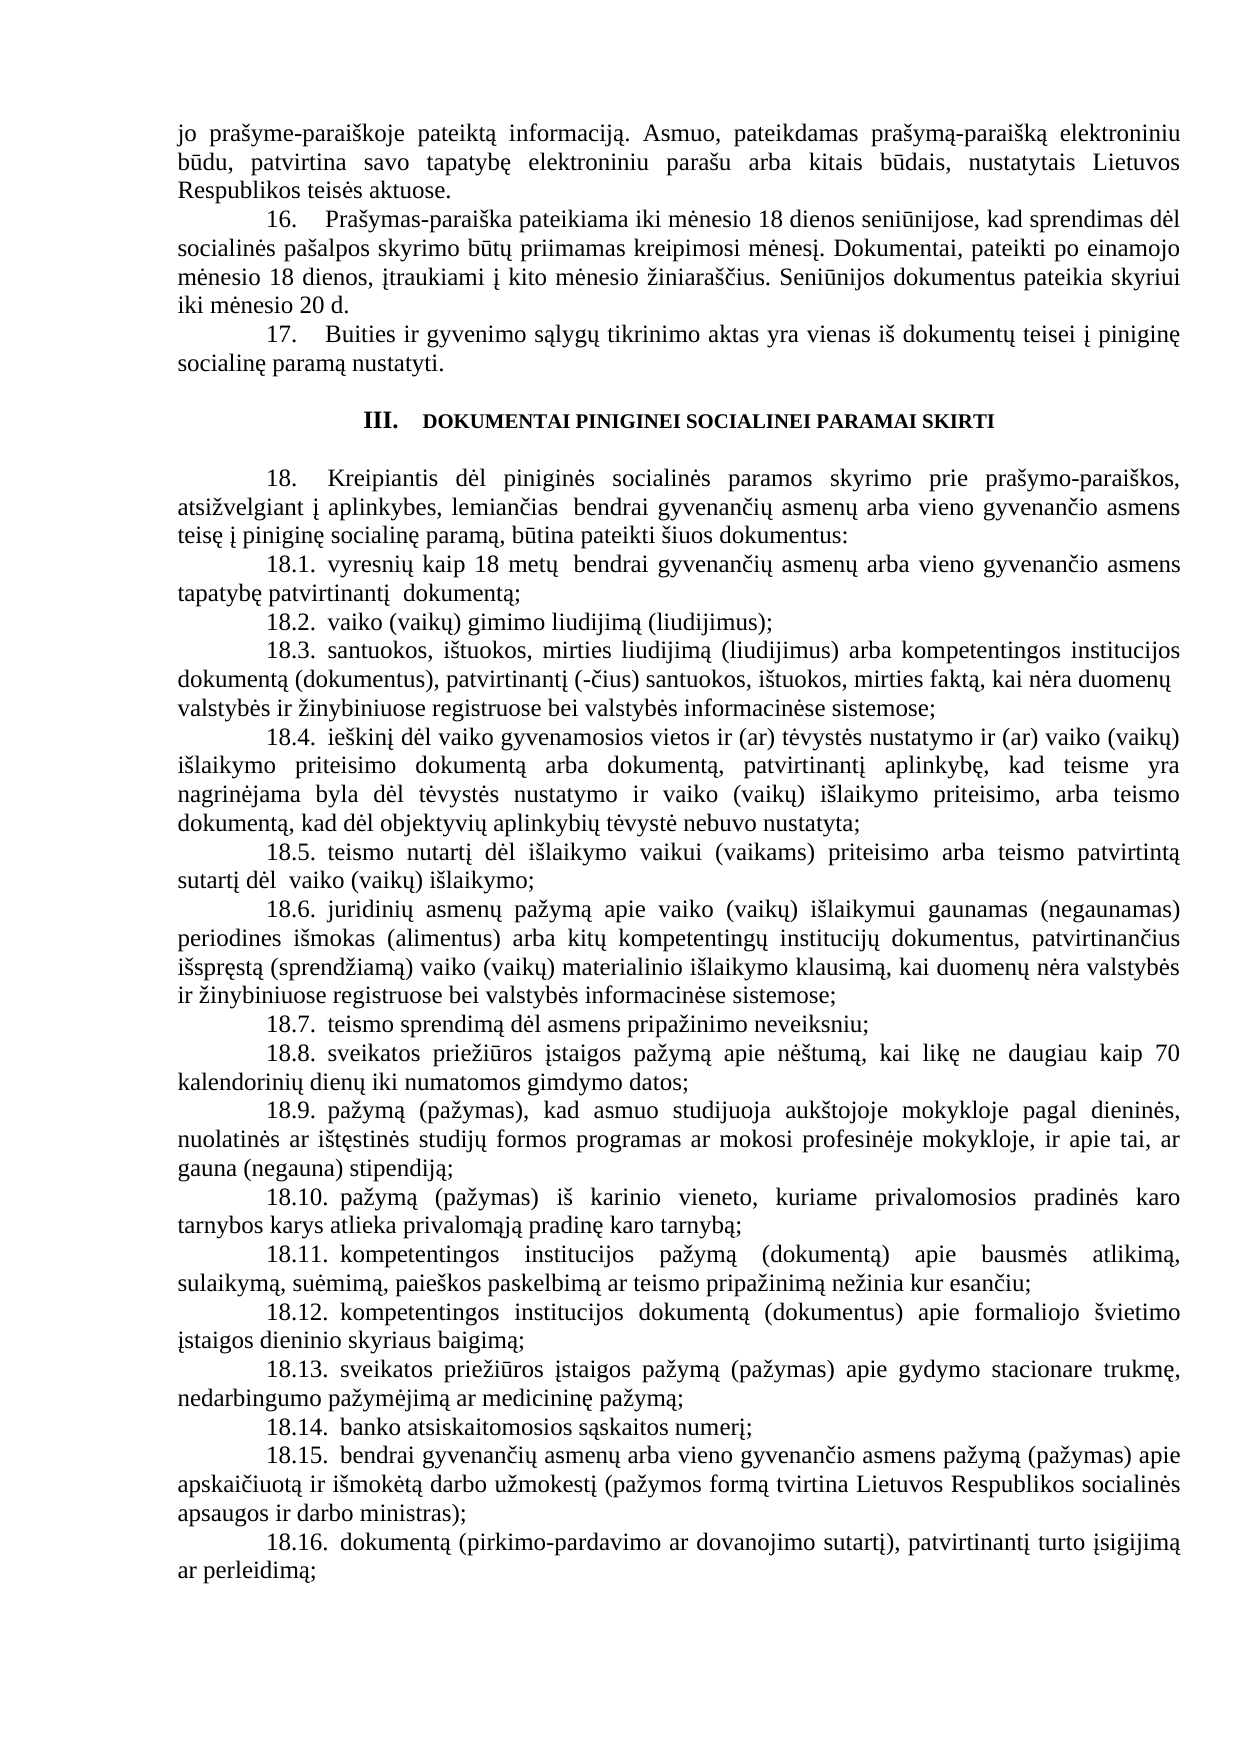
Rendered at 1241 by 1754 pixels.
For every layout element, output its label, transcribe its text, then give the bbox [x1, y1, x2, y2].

text 18.6. juridinių asmenų pažymą apie vaiko (vaikų) išlaikymui gaunamas (negaunamas) periodines išmokas (alimentus) arba kitų kompetentingų institucijų dokumentus, patvirtinančius išspręstą (sprendžiamą) vaiko (vaikų) materialinio išlaikymo klausimą, kai duomenų nėra valstybės ir žinybiniuose registruose bei valstybės informacinėse sistemose; [177, 894, 1181, 1009]
text 18.5. teismo nutartį dėl išlaikymo vaikui (vaikams) priteisimo arba teismo patvirtintą sutartį dėl vaiko (vaikų) išlaikymo; [177, 837, 1181, 894]
text 16. Prašymas-paraiška pateikiama iki mėnesio 18 dienos seniūnijose, kad sprendimas dėl socialinės pašalpos skyrimo būtų priimamas kreipimosi mėnesį. Dokumentai, pateikti po einamojo mėnesio 18 dienos, įtraukiami į kito mėnesio žiniaraščius. Seniūnijos dokumentus pateikia skyriui iki mėnesio 20 d. [177, 204, 1181, 319]
text 18.9. pažymą (pažymas), kad asmuo studijuoja aukštojoje mokykloje pagal dieninės, nuolatinės ar ištęstinės studijų formos programas ar mokosi profesinėje mokykloje, ir apie tai, ar gauna (negauna) stipendiją; [177, 1096, 1181, 1182]
text 18.13. sveikatos priežiūros įstaigos pažymą (pažymas) apie gydymo stacionare trukmę, nedarbingumo pažymėjimą ar medicininę pažymą; [177, 1354, 1181, 1412]
text 18.14. banko atsiskaitomosios sąskaitos numerį; [177, 1412, 1181, 1441]
text 18.12. kompetentingos institucijos dokumentą (dokumentus) apie formaliojo švietimo įstaigos dieninio skyriaus baigimą; [177, 1297, 1181, 1354]
text 18.2. vaiko (vaikų) gimimo liudijimą (liudijimus); [177, 607, 1181, 636]
text 18. Kreipiantis dėl piniginės socialinės paramos skyrimo prie prašymo-paraiškos, atsižvelgiant į aplinkybes, lemiančias bendrai gyvenančių asmenų arba vieno gyvenančio asmens teisę į piniginę socialinę paramą, būtina pateikti šiuos dokumentus: [177, 463, 1181, 549]
text 18.10. pažymą (pažymas) iš karinio vieneto, kuriame privalomosios pradinės karo tarnybos karys atlieka privalomąją pradinę karo tarnybą; [177, 1182, 1181, 1239]
text 18.16. dokumentą (pirkimo-pardavimo ar dovanojimo sutartį), patvirtinantį turto įsigijimą ar perleidimą; [177, 1527, 1181, 1584]
text 18.8. sveikatos priežiūros įstaigos pažymą apie nėštumą, kai likę ne daugiau kaip 70 kalendorinių dienų iki numatomos gimdymo datos; [177, 1038, 1181, 1096]
text jo prašyme-paraiškoje pateiktą informaciją. Asmuo, pateikdamas prašymą-paraišką elektroniniu būdu, patvirtina savo tapatybę elektroniniu parašu arba kitais būdais, nustatytais Lietuvos Respublikos teisės aktuose. [177, 118, 1181, 204]
text 18.15. bendrai gyvenančių asmenų arba vieno gyvenančio asmens pažymą (pažymas) apie apskaičiuotą ir išmokėtą darbo užmokestį (pažymos formą tvirtina Lietuvos Respublikos socialinės apsaugos ir darbo ministras); [177, 1441, 1181, 1527]
text 17. Buities ir gyvenimo sąlygų tikrinimo aktas yra vienas iš dokumentų teisei į piniginę socialinę paramą nustatyti. [177, 319, 1181, 377]
text 18.11. kompetentingos institucijos pažymą (dokumentą) apie bausmės atlikimą, sulaikymą, suėmimą, paieškos paskelbimą ar teismo pripažinimą nežinia kur esančiu; [177, 1239, 1181, 1297]
text 18.4. ieškinį dėl vaiko gyvenamosios vietos ir (ar) tėvystės nustatymo ir (ar) vaiko (vaikų) išlaikymo priteisimo dokumentą arba dokumentą, patvirtinantį aplinkybę, kad teisme yra nagrinėjama byla dėl tėvystės nustatymo ir vaiko (vaikų) išlaikymo priteisimo, arba teismo dokumentą, kad dėl objektyvių aplinkybių tėvystė nebuvo nustatyta; [177, 722, 1181, 837]
text 18.7. teismo sprendimą dėl asmens pripažinimo neveiksniu; [177, 1009, 1181, 1038]
text 18.1. vyresnių kaip 18 metų bendrai gyvenančių asmenų arba vieno gyvenančio asmens tapatybę patvirtinantį dokumentą; [177, 549, 1181, 607]
text 18.3. santuokos, ištuokos, mirties liudijimą (liudijimus) arba kompetentingos institucijos dokumentą (dokumentus), patvirtinantį (-čius) santuokos, ištuokos, mirties faktą, kai nėra duomenų valstybės ir žinybiniuose registruose bei valstybės informacinėse sistemose; [177, 636, 1181, 722]
text III. DOKUMENTAI PINIGINEI SOCIALINEI PARAMAI SKIRTI [177, 406, 1181, 434]
